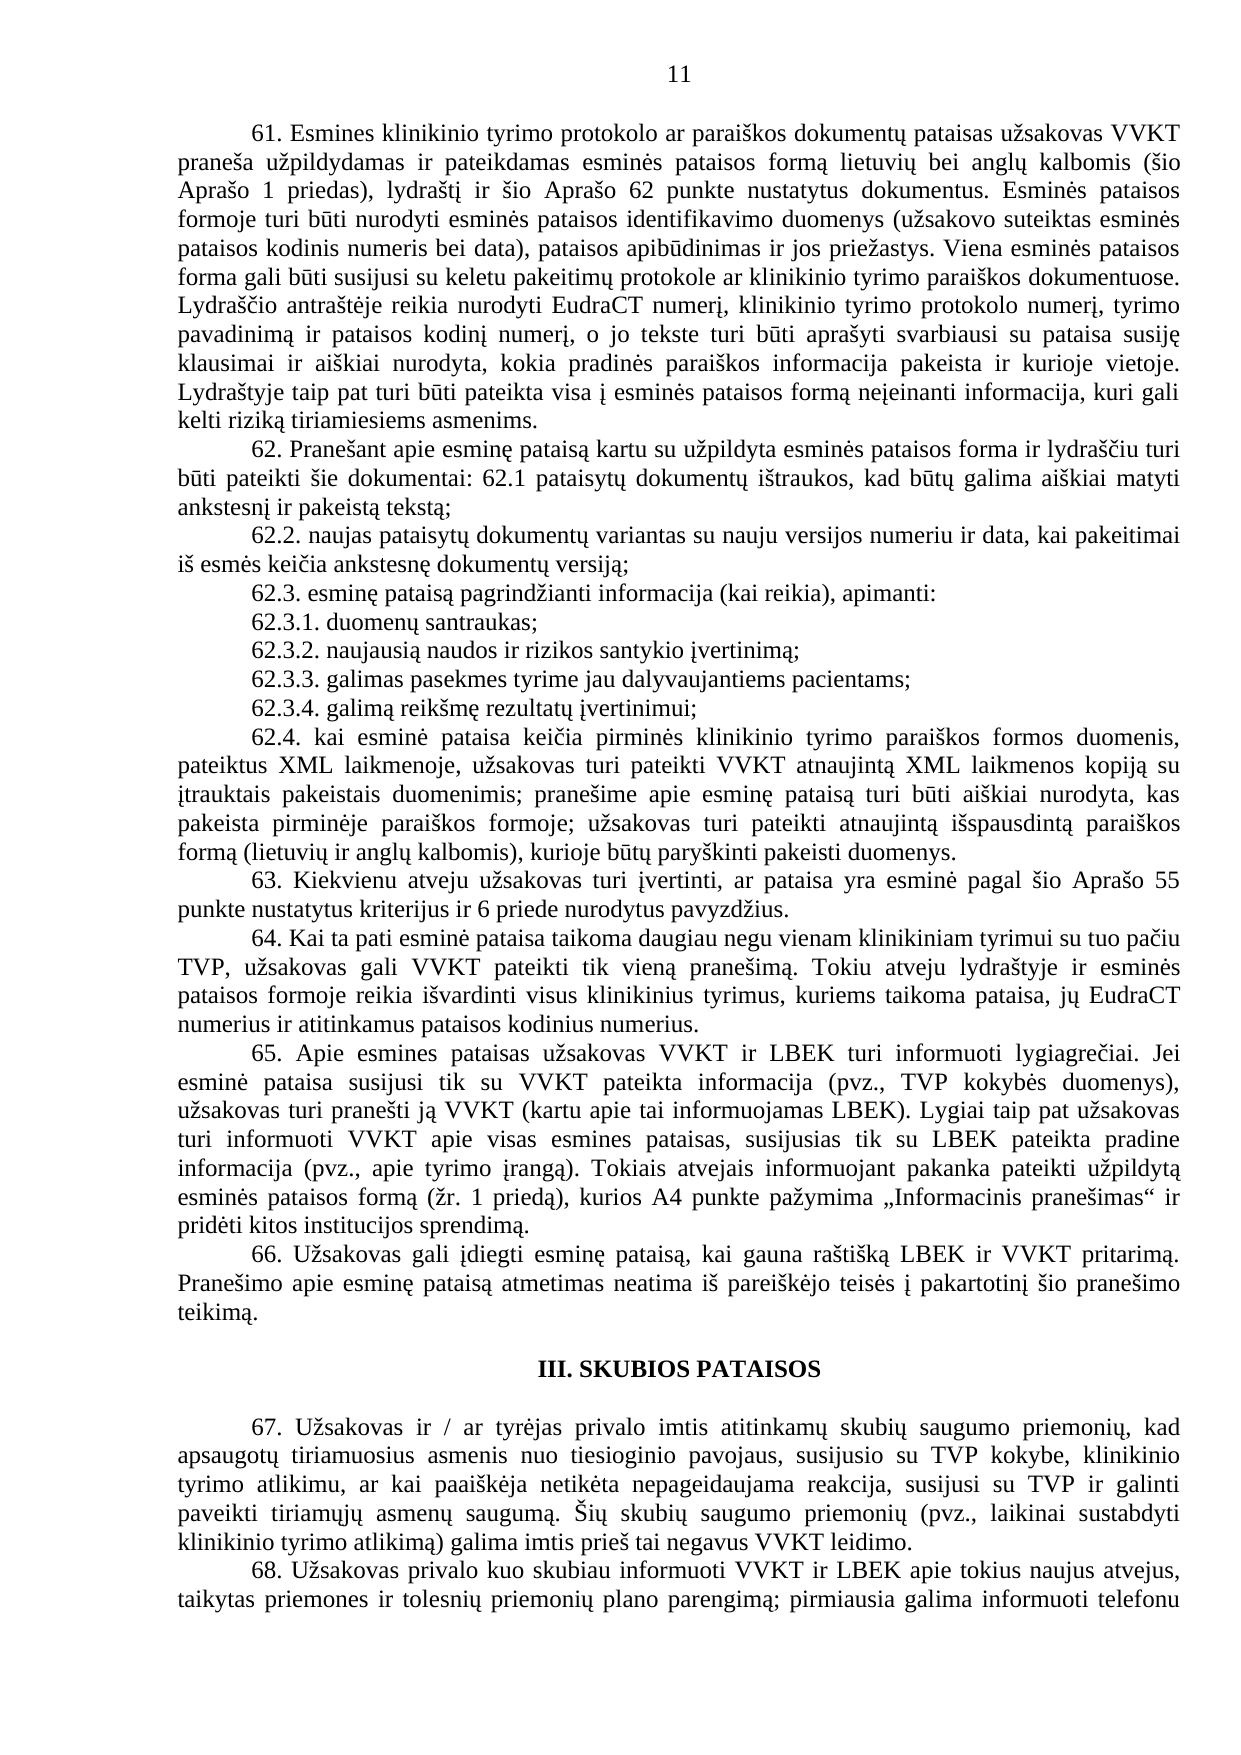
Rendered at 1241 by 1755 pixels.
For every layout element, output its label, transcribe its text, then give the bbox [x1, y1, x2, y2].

text 62.3.2. naujausią naudos ir rizikos santykio įvertinimą; [177, 636, 1181, 664]
text 66. Užsakovas gali įdiegti esminę pataisą, kai gauna raštišką LBEK ir VVKT pritarimą. Pranešimo apie esminę pataisą atmetimas neatima iš pareiškėjo teisės į pakartotinį šio pranešimo teikimą. [177, 1239, 1181, 1326]
text 65. Apie esmines pataisas užsakovas VVKT ir LBEK turi informuoti lygiagrečiai. Jei esminė pataisa susijusi tik su VVKT pateikta informacija (pvz., TVP kokybės duomenys), užsakovas turi pranešti ją VVKT (kartu apie tai informuojamas LBEK). Lygiai taip pat užsakovas turi informuoti VVKT apie visas esmines pataisas, susijusias tik su LBEK pateikta pradine informacija (pvz., apie tyrimo įrangą). Tokiais atvejais informuojant pakanka pateikti užpildytą esminės pataisos formą (žr. 1 priedą), kurios A4 punkte pažymima „Informacinis pranešimas“ ir pridėti kitos institucijos sprendimą. [177, 1038, 1181, 1239]
text 62.3.4. galimą reikšmę rezultatų įvertinimui; [177, 693, 1181, 722]
text 62.3.1. duomenų santraukas; [177, 607, 1181, 636]
text 62.3.3. galimas pasekmes tyrime jau dalyvaujantiems pacientams; [177, 664, 1181, 693]
text 64. Kai ta pati esminė pataisa taikoma daugiau negu vienam klinikiniam tyrimui su tuo pačiu TVP, užsakovas gali VVKT pateikti tik vieną pranešimą. Tokiu atveju lydraštyje ir esminės pataisos formoje reikia išvardinti visus klinikinius tyrimus, kuriems taikoma pataisa, jų EudraCT numerius ir atitinkamus pataisos kodinius numerius. [177, 923, 1181, 1038]
text III. SKUBIOS PATAISOS [177, 1354, 1181, 1383]
text 63. Kiekvienu atveju užsakovas turi įvertinti, ar pataisa yra esminė pagal šio Aprašo 55 punkte nustatytus kriterijus ir 6 priede nurodytus pavyzdžius. [177, 866, 1181, 923]
text 62. Pranešant apie esminę pataisą kartu su užpildyta esminės pataisos forma ir lydraščiu turi būti pateikti šie dokumentai: 62.1 pataisytų dokumentų ištraukos, kad būtų galima aiškiai matyti ankstesnį ir pakeistą tekstą; [177, 434, 1181, 521]
text 62.2. naujas pataisytų dokumentų variantas su nauju versijos numeriu ir data, kai pakeitimai iš esmės keičia ankstesnę dokumentų versiją; [177, 521, 1181, 578]
text 61. Esmines klinikinio tyrimo protokolo ar paraiškos dokumentų pataisas užsakovas VVKT praneša užpildydamas ir pateikdamas esminės pataisos formą lietuvių bei anglų kalbomis (šio Aprašo 1 priedas), lydraštį ir šio Aprašo 62 punkte nustatytus dokumentus. Esminės pataisos formoje turi būti nurodyti esminės pataisos identifikavimo duomenys (užsakovo suteiktas esminės pataisos kodinis numeris bei data), pataisos apibūdinimas ir jos priežastys. Viena esminės pataisos forma gali būti susijusi su keletu pakeitimų protokole ar klinikinio tyrimo paraiškos dokumentuose. Lydraščio antraštėje reikia nurodyti EudraCT numerį, klinikinio tyrimo protokolo numerį, tyrimo pavadinimą ir pataisos kodinį numerį, o jo tekste turi būti aprašyti svarbiausi su pataisa susiję klausimai ir aiškiai nurodyta, kokia pradinės paraiškos informacija pakeista ir kurioje vietoje. Lydraštyje taip pat turi būti pateikta visa į esminės pataisos formą neįeinanti informacija, kuri gali kelti riziką tiriamiesiems asmenims. [177, 118, 1181, 434]
text 62.3. esminę pataisą pagrindžianti informacija (kai reikia), apimanti: [177, 578, 1181, 607]
text 68. Užsakovas privalo kuo skubiau informuoti VVKT ir LBEK apie tokius naujus atvejus, taikytas priemones ir tolesnių priemonių plano parengimą; pirmiausia galima informuoti telefonu [177, 1556, 1181, 1613]
text 62.4. kai esminė pataisa keičia pirminės klinikinio tyrimo paraiškos formos duomenis, pateiktus XML laikmenoje, užsakovas turi pateikti VVKT atnaujintą XML laikmenos kopiją su įtrauktais pakeistais duomenimis; pranešime apie esminę pataisą turi būti aiškiai nurodyta, kas pakeista pirminėje paraiškos formoje; užsakovas turi pateikti atnaujintą išspausdintą paraiškos formą (lietuvių ir anglų kalbomis), kurioje būtų paryškinti pakeisti duomenys. [177, 722, 1181, 866]
text 67. Užsakovas ir / ar tyrėjas privalo imtis atitinkamų skubių saugumo priemonių, kad apsaugotų tiriamuosius asmenis nuo tiesioginio pavojaus, susijusio su TVP kokybe, klinikinio tyrimo atlikimu, ar kai paaiškėja netikėta nepageidaujama reakcija, susijusi su TVP ir galinti paveikti tiriamųjų asmenų saugumą. Šių skubių saugumo priemonių (pvz., laikinai sustabdyti klinikinio tyrimo atlikimą) galima imtis prieš tai negavus VVKT leidimo. [177, 1412, 1181, 1556]
